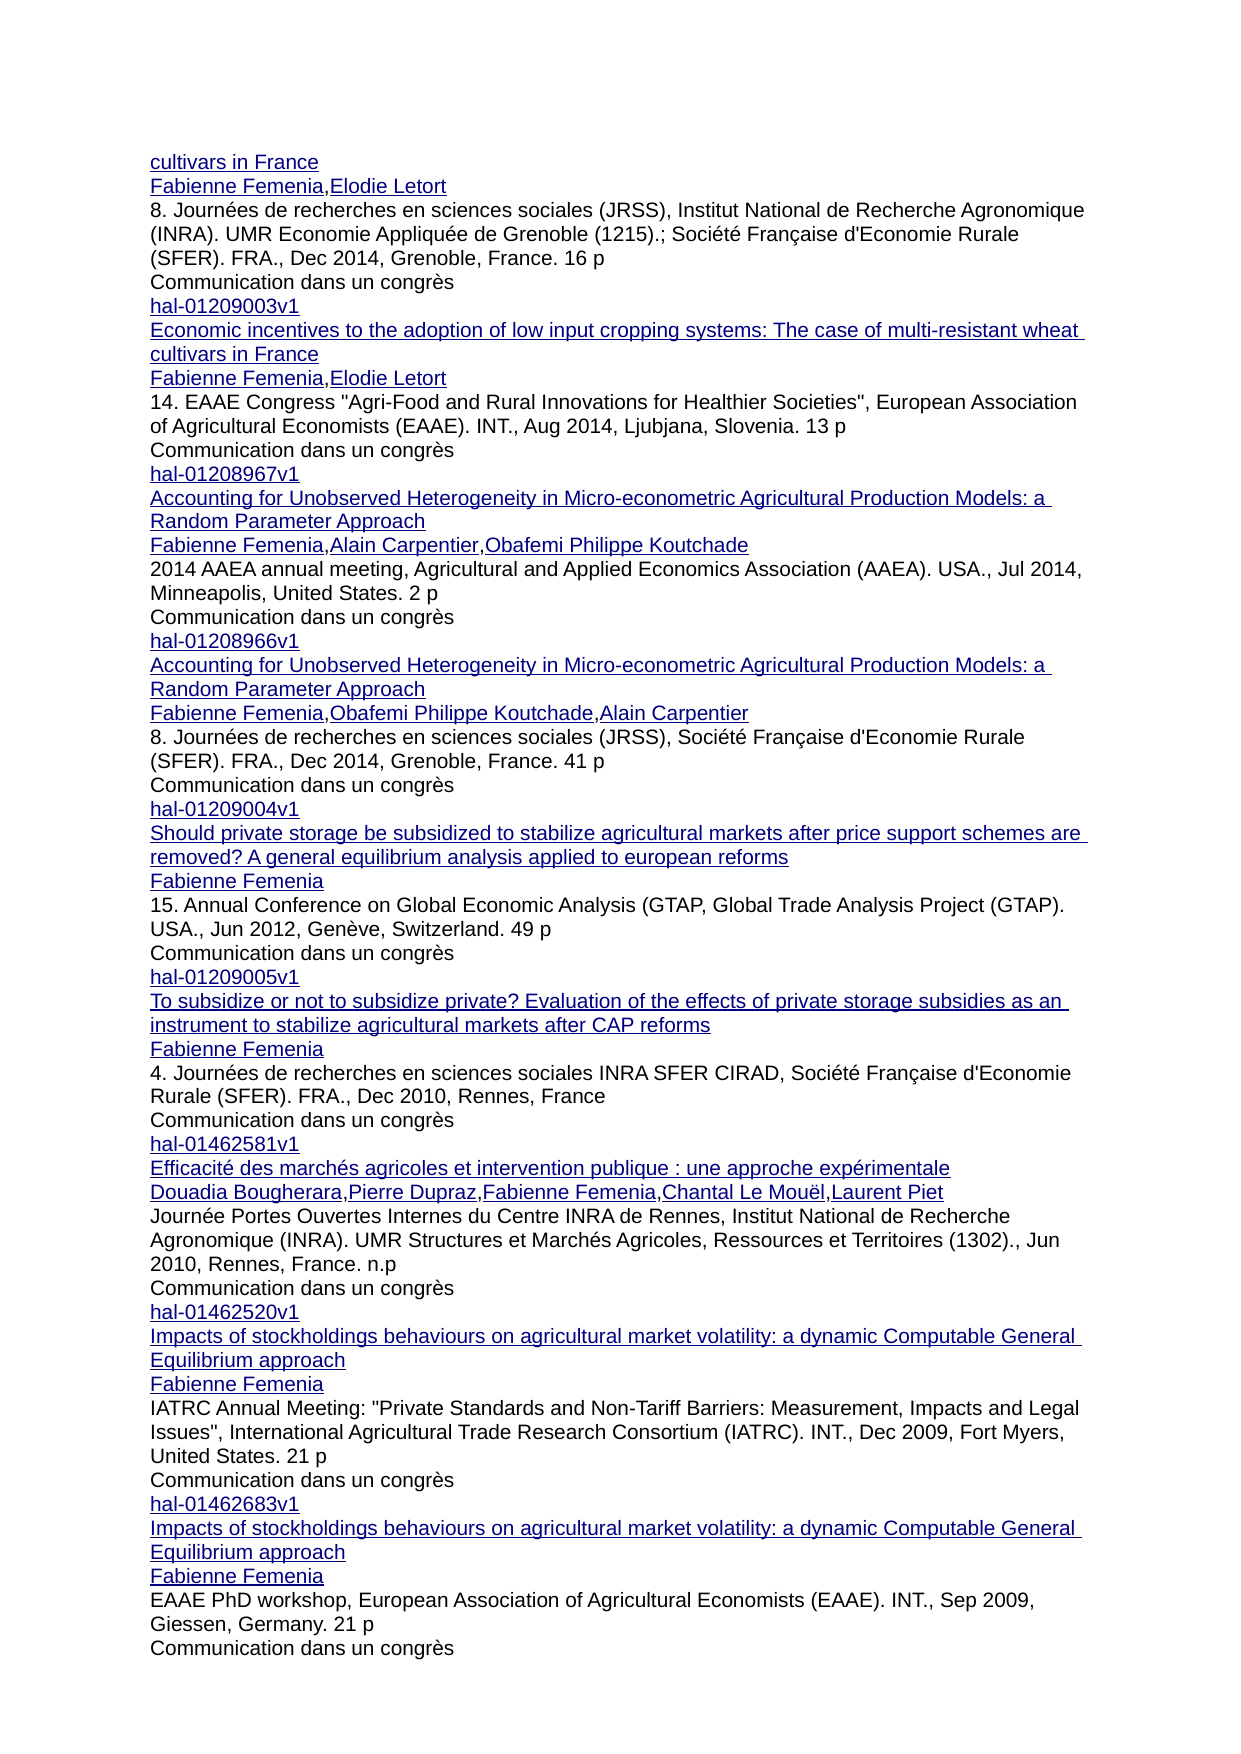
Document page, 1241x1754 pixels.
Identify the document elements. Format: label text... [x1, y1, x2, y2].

table_cell Accounting for Unobserved Heterogeneity in Micro-econometric Agricultural Production Models: a Random Parameter Approach Fabienne Femenia,Alain Carpentier,Obafemi Philippe Koutchade 2014 AAEA annual meeting, Agricultural and Applied Economics Association (AAEA). USA., Jul 2014, Minneapolis, United States. 2 p Communication dans un congrès hal-01208966v1 [150, 485, 1090, 653]
table_cell Impacts of stockholdings behaviours on agricultural market volatility: a dynamic Computable General Equilibrium approach Fabienne Femenia EAAE PhD workshop, European Association of Agricultural Economists (EAAE). INT., Sep 2009, Giessen, Germany. 21 p Communication dans un congrès [150, 1516, 1090, 1659]
table_cell Economic incentives to the adoption of low input cropping systems: The case of multi-resistant wheat cultivars in France Fabienne Femenia,Elodie Letort 8. Journées de recherches en sciences sociales (JRSS), Institut National de Recherche Agronomique (INRA). UMR Economie Appliquée de Grenoble (1215).; Société Française d'Economie Rurale (SFER). FRA., Dec 2014, Grenoble, France. 16 p Communication dans un congrès hal-01209003v1 [150, 150, 1090, 318]
table_cell Impacts of stockholdings behaviours on agricultural market volatility: a dynamic Computable General Equilibrium approach Fabienne Femenia IATRC Annual Meeting: "Private Standards and Non-Tariff Barriers: Measurement, Impacts and Legal Issues", International Agricultural Trade Research Consortium (IATRC). INT., Dec 2009, Fort Myers, United States. 21 p Communication dans un congrès hal-01462683v1 [150, 1324, 1090, 1516]
table_cell Accounting for Unobserved Heterogeneity in Micro-econometric Agricultural Production Models: a Random Parameter Approach Fabienne Femenia,Obafemi Philippe Koutchade,Alain Carpentier 8. Journées de recherches en sciences sociales (JRSS), Société Française d'Economie Rurale (SFER). FRA., Dec 2014, Grenoble, France. 41 p Communication dans un congrès hal-01209004v1 [150, 653, 1090, 821]
table_cell To subsidize or not to subsidize private? Evaluation of the effects of private storage subsidies as an instrument to stabilize agricultural markets after CAP reforms Fabienne Femenia 4. Journées de recherches en sciences sociales INRA SFER CIRAD, Société Française d'Economie Rurale (SFER). FRA., Dec 2010, Rennes, France Communication dans un congrès hal-01462581v1 [150, 989, 1090, 1156]
table_cell Economic incentives to the adoption of low input cropping systems: The case of multi-resistant wheat cultivars in France Fabienne Femenia,Elodie Letort 14. EAAE Congress "Agri-Food and Rural Innovations for Healthier Societies", European Association of Agricultural Economists (EAAE). INT., Aug 2014, Ljubjana, Slovenia. 13 p Communication dans un congrès hal-01208967v1 [150, 318, 1090, 485]
table_cell Should private storage be subsidized to stabilize agricultural markets after price support schemes are removed? A general equilibrium analysis applied to european reforms Fabienne Femenia 15. Annual Conference on Global Economic Analysis (GTAP, Global Trade Analysis Project (GTAP). USA., Jun 2012, Genève, Switzerland. 49 p Communication dans un congrès hal-01209005v1 [150, 821, 1090, 988]
table_cell Efficacité des marchés agricoles et intervention publique : une approche expérimentale Douadia Bougherara,Pierre Dupraz,Fabienne Femenia,Chantal Le Mouël,Laurent Piet Journée Portes Ouvertes Internes du Centre INRA de Rennes, Institut National de Recherche Agronomique (INRA). UMR Structures et Marchés Agricoles, Ressources et Territoires (1302)., Jun 2010, Rennes, France. n.p Communication dans un congrès hal-01462520v1 [150, 1156, 1090, 1324]
